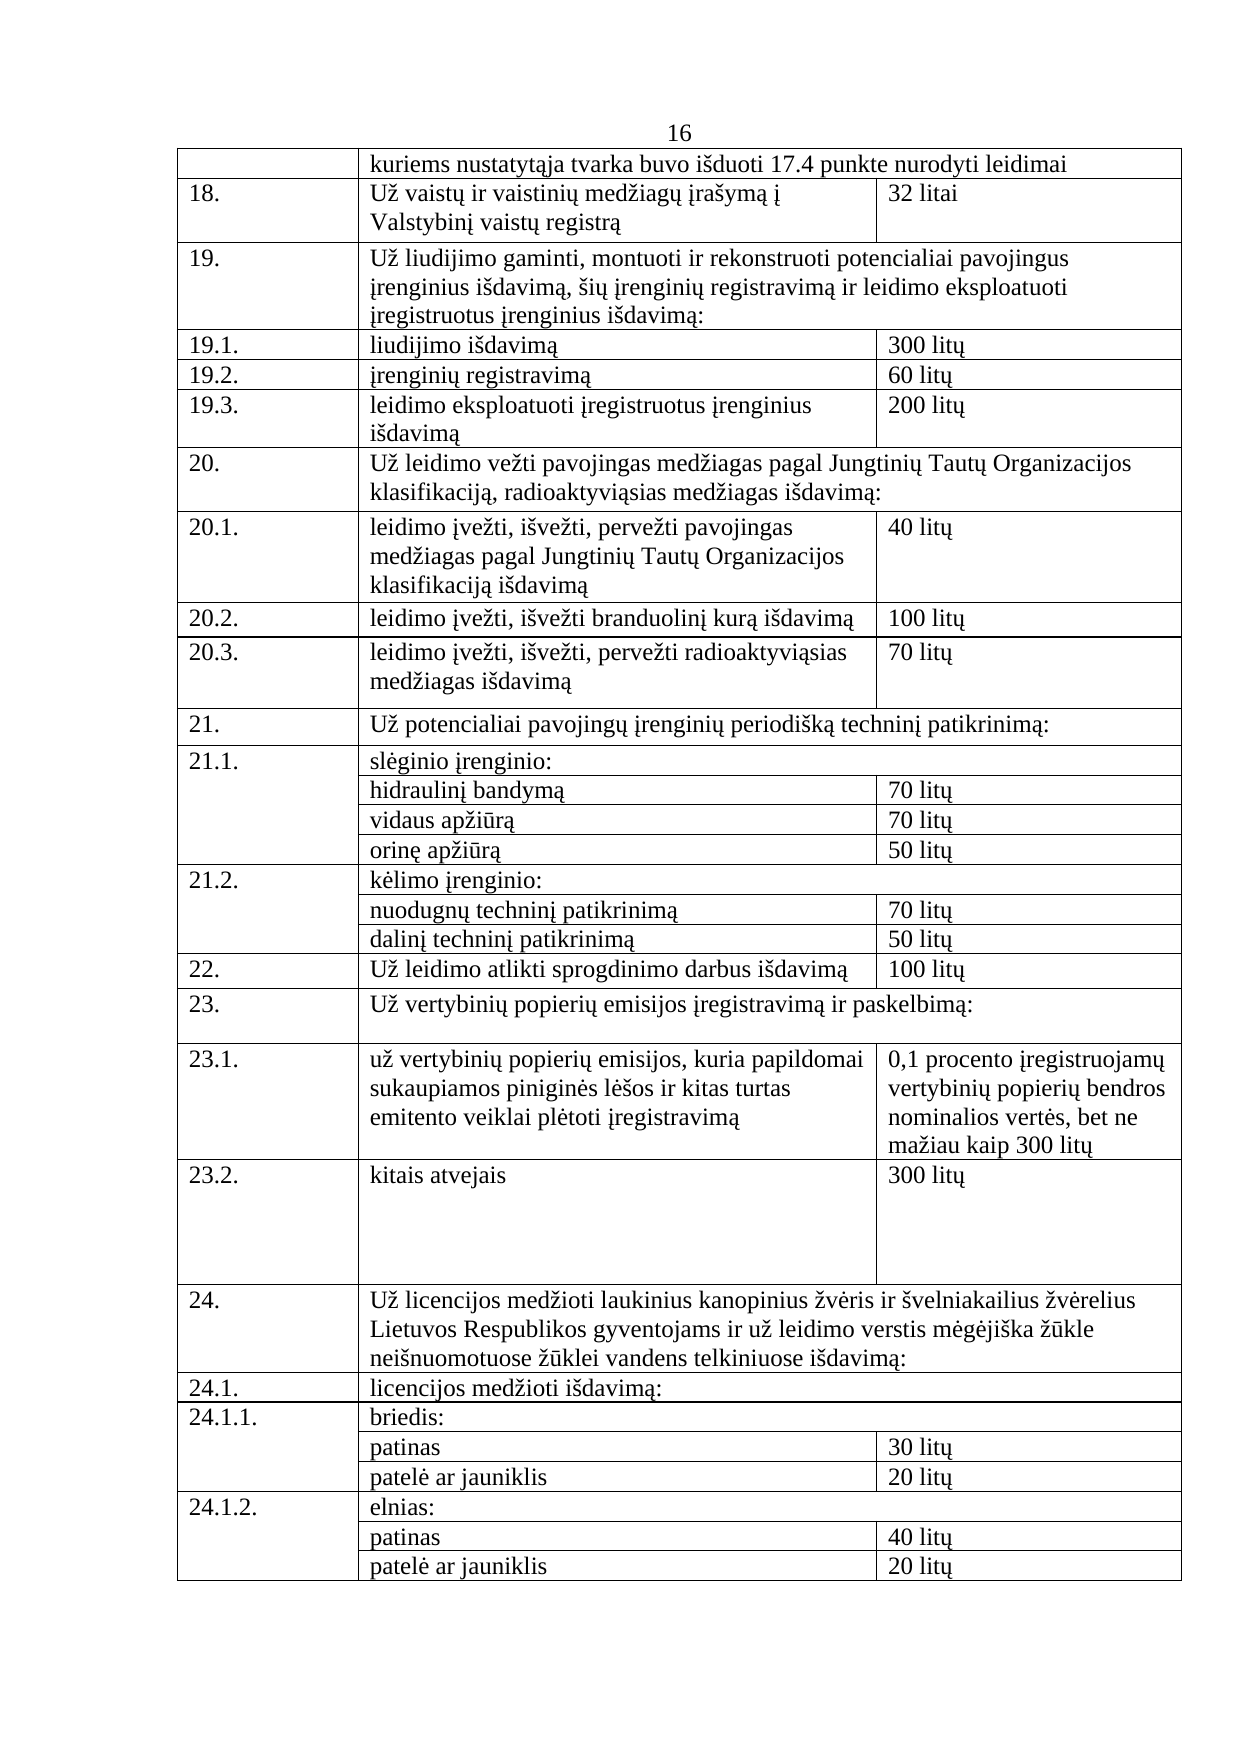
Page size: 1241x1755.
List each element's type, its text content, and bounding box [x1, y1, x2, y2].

table_cell 200 litų [877, 390, 1181, 447]
table_cell patelė ar jauniklis [359, 1462, 876, 1491]
table_cell 60 litų [877, 360, 1181, 389]
table_cell 70 litų [877, 638, 1181, 708]
table_cell vidaus apžiūrą [359, 805, 876, 834]
table_cell 24.1. [178, 1373, 358, 1401]
table_cell slėginio įrenginio: [359, 746, 1181, 774]
table_cell 100 litų [877, 603, 1181, 636]
table_cell patinas [359, 1432, 876, 1461]
table_cell 24.1.2. [178, 1492, 358, 1580]
table_cell 40 litų [877, 512, 1181, 602]
table_cell patelė ar jauniklis [359, 1551, 876, 1580]
table_cell orinę apžiūrą [359, 835, 876, 864]
table_cell leidimo įvežti, išvežti, pervežti pavojingas medžiagas pagal Jungtinių Tautų Organizacijos klasifikaciją išdavimą [359, 512, 876, 602]
table_cell 18. [178, 179, 358, 242]
table_cell nuodugnų techninį patikrinimą [359, 895, 876, 923]
table_cell 20.3. [178, 638, 358, 708]
table_cell Už vertybinių popierių emisijos įregistravimą ir paskelbimą: [359, 989, 1181, 1043]
table_cell 21.1. [178, 746, 358, 864]
table_cell 23.1. [178, 1044, 358, 1159]
table_cell kėlimo įrenginio: [359, 865, 1181, 894]
table_cell 24.1.1. [178, 1403, 358, 1491]
table_cell kuriems nustatytąja tvarka buvo išduoti 17.4 punkte nurodyti leidimai [359, 149, 1181, 177]
table_cell liudijimo išdavimą [359, 330, 876, 359]
table_cell už vertybinių popierių emisijos, kuria papildomai sukaupiamos piniginės lėšos ir kitas turtas emitento veiklai plėtoti įregistravimą [359, 1044, 876, 1159]
table_cell hidraulinį bandymą [359, 776, 876, 804]
table_cell [178, 149, 358, 177]
table_cell 70 litų [877, 776, 1181, 804]
table_cell 50 litų [877, 835, 1181, 864]
table_cell 19.1. [178, 330, 358, 359]
table_cell Už vaistų ir vaistinių medžiagų įrašymą į Valstybinį vaistų registrą [359, 179, 876, 242]
table_cell 21. [178, 709, 358, 745]
table_cell 23.2. [178, 1160, 358, 1284]
table_cell elnias: [359, 1492, 1181, 1521]
table_cell patinas [359, 1522, 876, 1550]
table_cell 20.1. [178, 512, 358, 602]
table_cell Už potencialiai pavojingų įrenginių periodišką techninį patikrinimą: [359, 709, 1181, 745]
table_cell 40 litų [877, 1522, 1181, 1550]
table_cell 20 litų [877, 1551, 1181, 1580]
table_cell briedis: [359, 1403, 1181, 1431]
table_cell leidimo eksploatuoti įregistruotus įrenginius išdavimą [359, 390, 876, 447]
table_cell 300 litų [877, 1160, 1181, 1284]
table_cell 50 litų [877, 925, 1181, 953]
table_cell 300 litų [877, 330, 1181, 359]
table_cell Už licencijos medžioti laukinius kanopinius žvėris ir švelniakailius žvėrelius Lietuvos Respublikos gyventojams ir už leidimo verstis mėgėjiška žūkle neišnuomotuose žūklei vandens telkiniuose išdavimą: [359, 1285, 1181, 1372]
table_cell 32 litai [877, 179, 1181, 242]
table_cell kitais atvejais [359, 1160, 876, 1284]
table_cell leidimo įvežti, išvežti, pervežti radioaktyviąsias medžiagas išdavimą [359, 638, 876, 708]
table_cell 70 litų [877, 895, 1181, 923]
table_cell įrenginių registravimą [359, 360, 876, 389]
table_cell 21.2. [178, 865, 358, 953]
table_cell 20. [178, 448, 358, 511]
table_cell 20.2. [178, 603, 358, 636]
table_cell 19. [178, 243, 358, 329]
table_cell 22. [178, 954, 358, 988]
table_cell 19.3. [178, 390, 358, 447]
table_cell leidimo įvežti, išvežti branduolinį kurą išdavimą [359, 603, 876, 636]
table_cell 30 litų [877, 1432, 1181, 1461]
table_cell licencijos medžioti išdavimą: [359, 1373, 1181, 1401]
table_cell 70 litų [877, 805, 1181, 834]
table_cell Už leidimo atlikti sprogdinimo darbus išdavimą [359, 954, 876, 988]
table_cell dalinį techninį patikrinimą [359, 925, 876, 953]
table_cell 19.2. [178, 360, 358, 389]
table_cell 0,1 procento įregistruojamų vertybinių popierių bendros nominalios vertės, bet ne mažiau kaip 300 litų [877, 1044, 1181, 1159]
table_cell 24. [178, 1285, 358, 1372]
table_cell 23. [178, 989, 358, 1043]
table_cell Už liudijimo gaminti, montuoti ir rekonstruoti potencialiai pavojingus įrenginius išdavimą, šių įrenginių registravimą ir leidimo eksploatuoti įregistruotus įrenginius išdavimą: [359, 243, 1181, 329]
table_cell Už leidimo vežti pavojingas medžiagas pagal Jungtinių Tautų Organizacijos klasifikaciją, radioaktyviąsias medžiagas išdavimą: [359, 448, 1181, 511]
table_cell 100 litų [877, 954, 1181, 988]
table_cell 20 litų [877, 1462, 1181, 1491]
